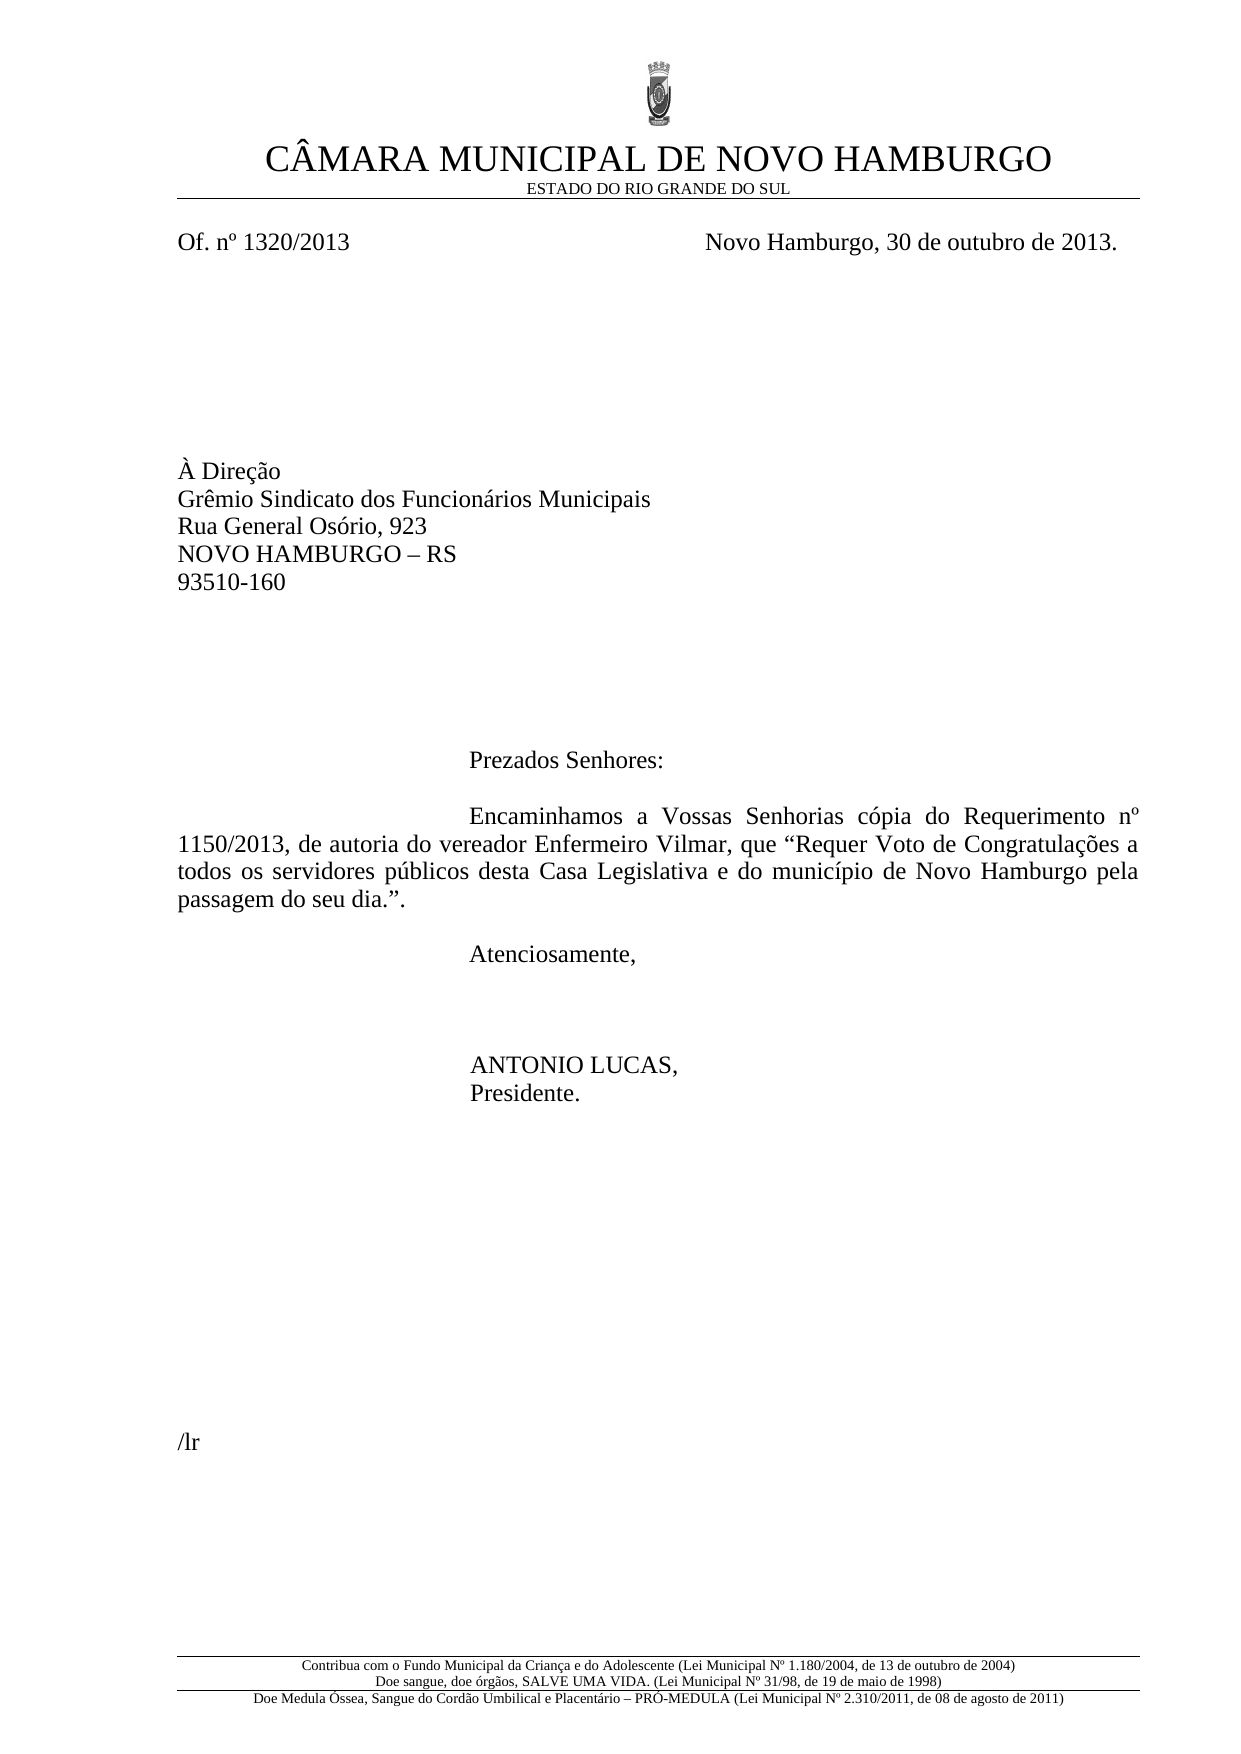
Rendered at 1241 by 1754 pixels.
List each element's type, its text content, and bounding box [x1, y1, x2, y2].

text Prezados Senhores: [177, 747, 1140, 774]
subtitle Grêmio Sindicato dos Funcionários Municipais [177, 485, 1140, 512]
text /lr [177, 1428, 1140, 1456]
text Presidente. [470, 1079, 1140, 1107]
text Of. nº 1320/2013 Novo Hamburgo, 30 de outubro de 2013. [177, 228, 1140, 256]
text Encaminhamos a Vossas Senhorias cópia do Requerimento nº 1150/2013, de autoria do vereador Enfermeiro Vilmar, que “Requer Voto de Congratulações a todos os servidores públicos desta Casa Legislativa e do município de Novo Hamburgo pela passagem do seu dia.”. [177, 802, 1140, 913]
text Atenciosamente, [177, 941, 1140, 968]
text À Direção [177, 457, 1140, 485]
text 93510-160 [177, 568, 1140, 596]
text Rua General Osório, 923 [177, 512, 1140, 540]
text ANTONIO LUCAS, [470, 1051, 1140, 1079]
text NOVO HAMBURGO – RS [177, 540, 1140, 568]
